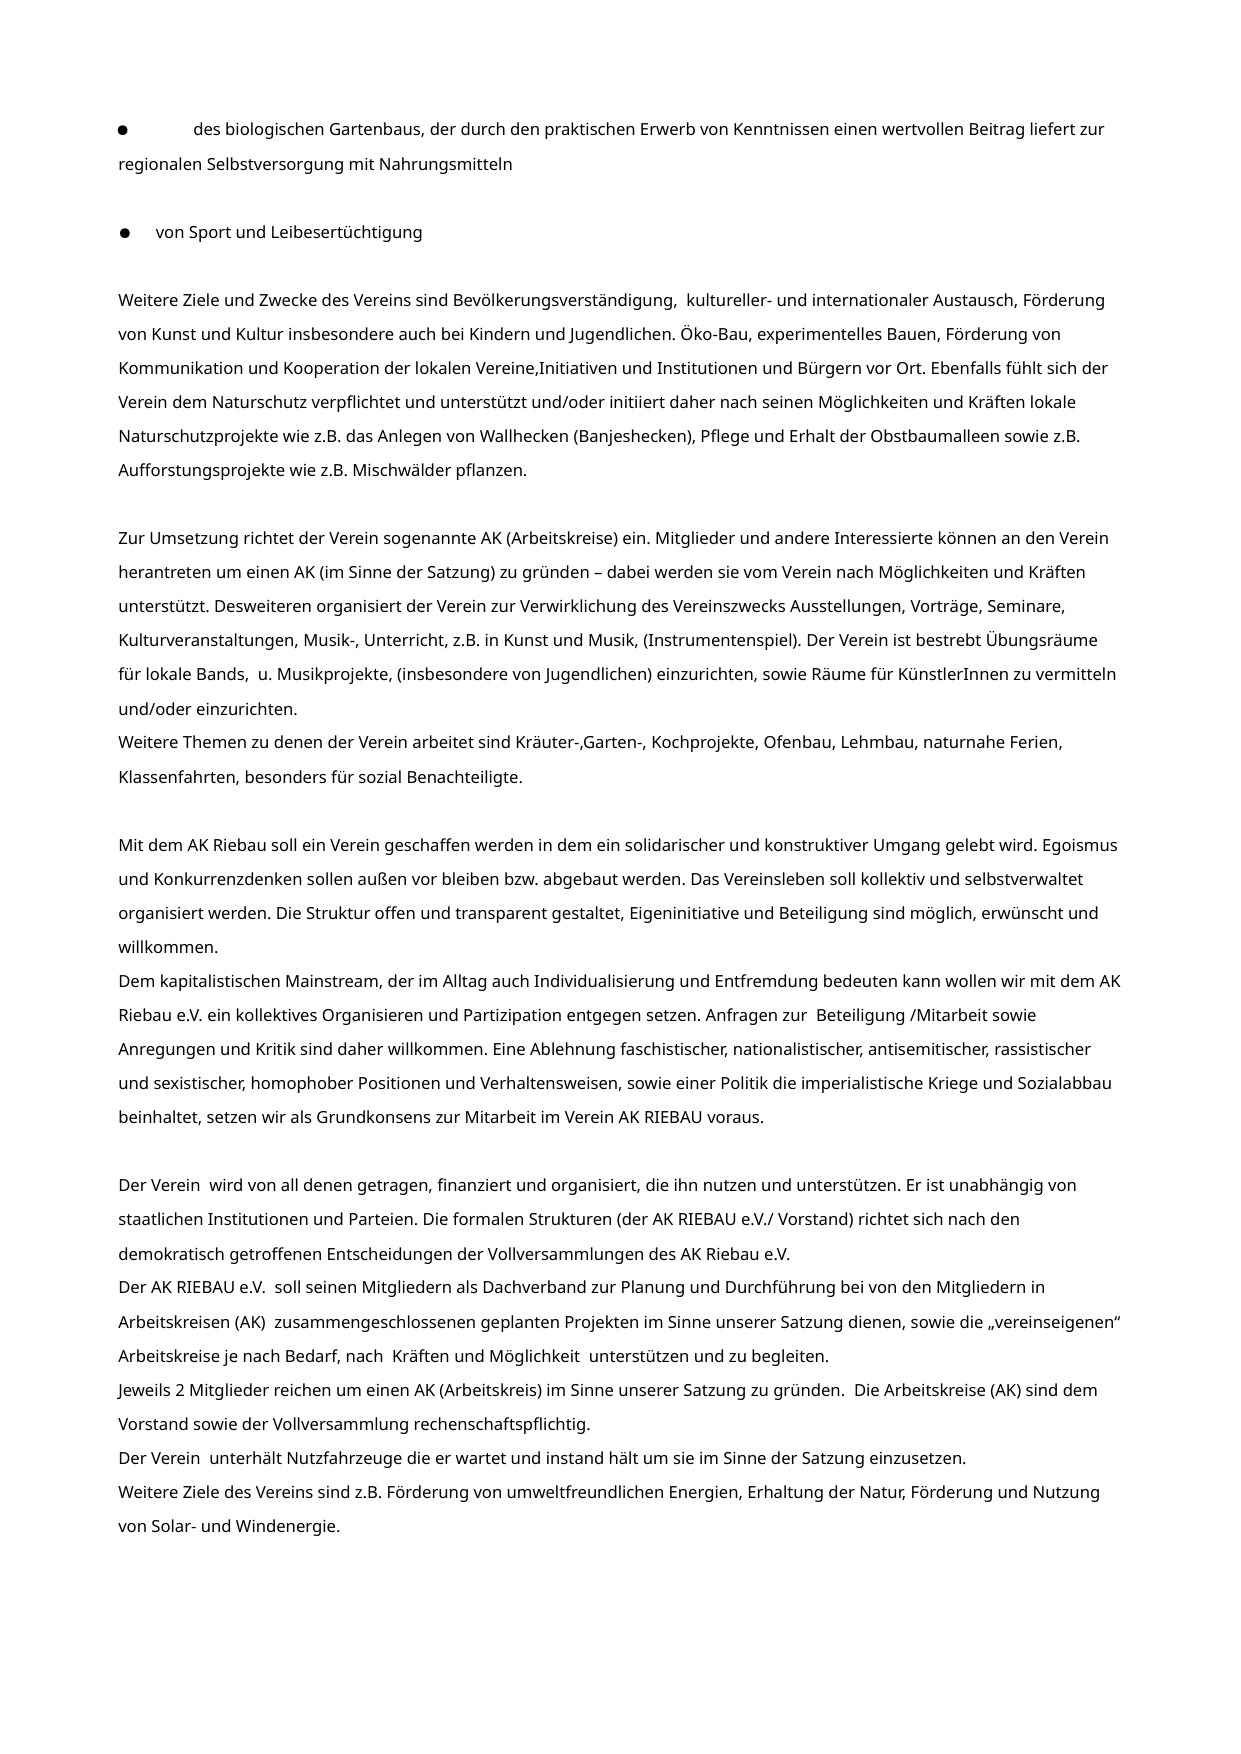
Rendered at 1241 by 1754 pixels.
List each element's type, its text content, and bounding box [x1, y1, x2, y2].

text Der AK RIEBAU e.V. soll seinen Mitgliedern als Dachverband zur Planung und Durchführung bei von den Mitgliedern in Arbeitskreisen (AK) zusammengeschlossenen geplanten Projekten im Sinne unserer Satzung dienen, sowie die „vereinseigenen“ Arbeitskreise je nach Bedarf, nach Kräften und Möglichkeit unterstützen und zu begleiten. [118, 1276, 1122, 1367]
text Weitere Ziele des Vereins sind z.B. Förderung von umweltfreundlichen Energien, Erhaltung der Natur, Förderung und Nutzung von Solar- und Windenergie. [118, 1481, 1122, 1537]
text Weitere Themen zu denen der Verein arbeitet sind Kräuter-,Garten-, Kochprojekte, Ofenbau, Lehmbau, naturnahe Ferien, Klassenfahrten, besonders für sozial Benachteiligte. [118, 731, 1122, 788]
text Zur Umsetzung richtet der Verein sogenannte AK (Arbeitskreise) ein. Mitglieder und andere Interessierte können an den Verein herantreten um einen AK (im Sinne der Satzung) zu gründen – dabei werden sie vom Verein nach Möglichkeiten und Kräften unterstützt. Desweiteren organisiert der Verein zur Verwirklichung des Vereinszwecks Ausstellungen, Vorträge, Seminare, Kulturveranstaltungen, Musik-, Unterricht, z.B. in Kunst und Musik, (Instrumentenspiel). Der Verein ist bestrebt Übungsräume für lokale Bands, u. Musikprojekte, (insbesondere von Jugendlichen) einzurichten, sowie Räume für KünstlerInnen zu vermitteln und/oder einzurichten. [118, 527, 1122, 720]
text Dem kapitalistischen Mainstream, der im Alltag auch Individualisierung und Entfremdung bedeuten kann wollen wir mit dem AK Riebau e.V. ein kollektives Organisieren und Partizipation entgegen setzen. Anfragen zur Beteiligung /Mitarbeit sowie Anregungen und Kritik sind daher willkommen. Eine Ablehnung faschistischer, nationalistischer, antisemitischer, rassistischer und sexistischer, homophober Positionen und Verhaltensweisen, sowie einer Politik die imperialistische Kriege und Sozialabbau beinhaltet, setzen wir als Grundkonsens zur Mitarbeit im Verein AK RIEBAU voraus. [118, 969, 1122, 1128]
list des biologischen Gartenbaus, der durch den praktischen Erwerb von Kenntnissen einen wertvollen Beitrag liefert zur regionalen Selbstversorgung mit Nahrungsmitteln [116, 118, 1122, 175]
text Der Verein unterhält Nutzfahrzeuge die er wartet und instand hält um sie im Sinne der Satzung einzusetzen. [118, 1446, 1122, 1469]
text Mit dem AK Riebau soll ein Verein geschaffen werden in dem ein solidarischer und konstruktiver Umgang gelebt wird. Egoismus und Konkurrenzdenken sollen außen vor bleiben bzw. abgebaut werden. Das Vereinsleben soll kollektiv und selbstverwaltet organisiert werden. Die Struktur offen und transparent gestaltet, Eigeninitiative und Beteiligung sind möglich, erwünscht und willkommen. [118, 833, 1122, 958]
list von Sport und Leibesertüchtigung [118, 220, 1122, 243]
text Weitere Ziele und Zwecke des Vereins sind Bevölkerungsverständigung, kultureller- und internationaler Austausch, Förderung von Kunst und Kultur insbesondere auch bei Kindern und Jugendlichen. Öko-Bau, experimentelles Bauen, Förderung von Kommunikation und Kooperation der lokalen Vereine,Initiativen und Institutionen und Bürgern vor Ort. Ebenfalls fühlt sich der Verein dem Naturschutz verpflichtet und unterstützt und/oder initiiert daher nach seinen Möglichkeiten und Kräften lokale Naturschutzprojekte wie z.B. das Anlegen von Wallhecken (Banjeshecken), Pflege und Erhalt der Obstbaumalleen sowie z.B. Aufforstungsprojekte wie z.B. Mischwälder pflanzen. [118, 288, 1122, 481]
text Jeweils 2 Mitglieder reichen um einen AK (Arbeitskreis) im Sinne unserer Satzung zu gründen. Die Arbeitskreise (AK) sind dem Vorstand sowie der Vollversammlung rechenschaftspflichtig. [118, 1378, 1122, 1435]
text Der Verein wird von all denen getragen, finanziert und organisiert, die ihn nutzen und unterstützen. Er ist unabhängig von staatlichen Institutionen und Parteien. Die formalen Strukturen (der AK RIEBAU e.V./ Vorstand) richtet sich nach den demokratisch getroffenen Entscheidungen der Vollversammlungen des AK Riebau e.V. [118, 1174, 1122, 1265]
